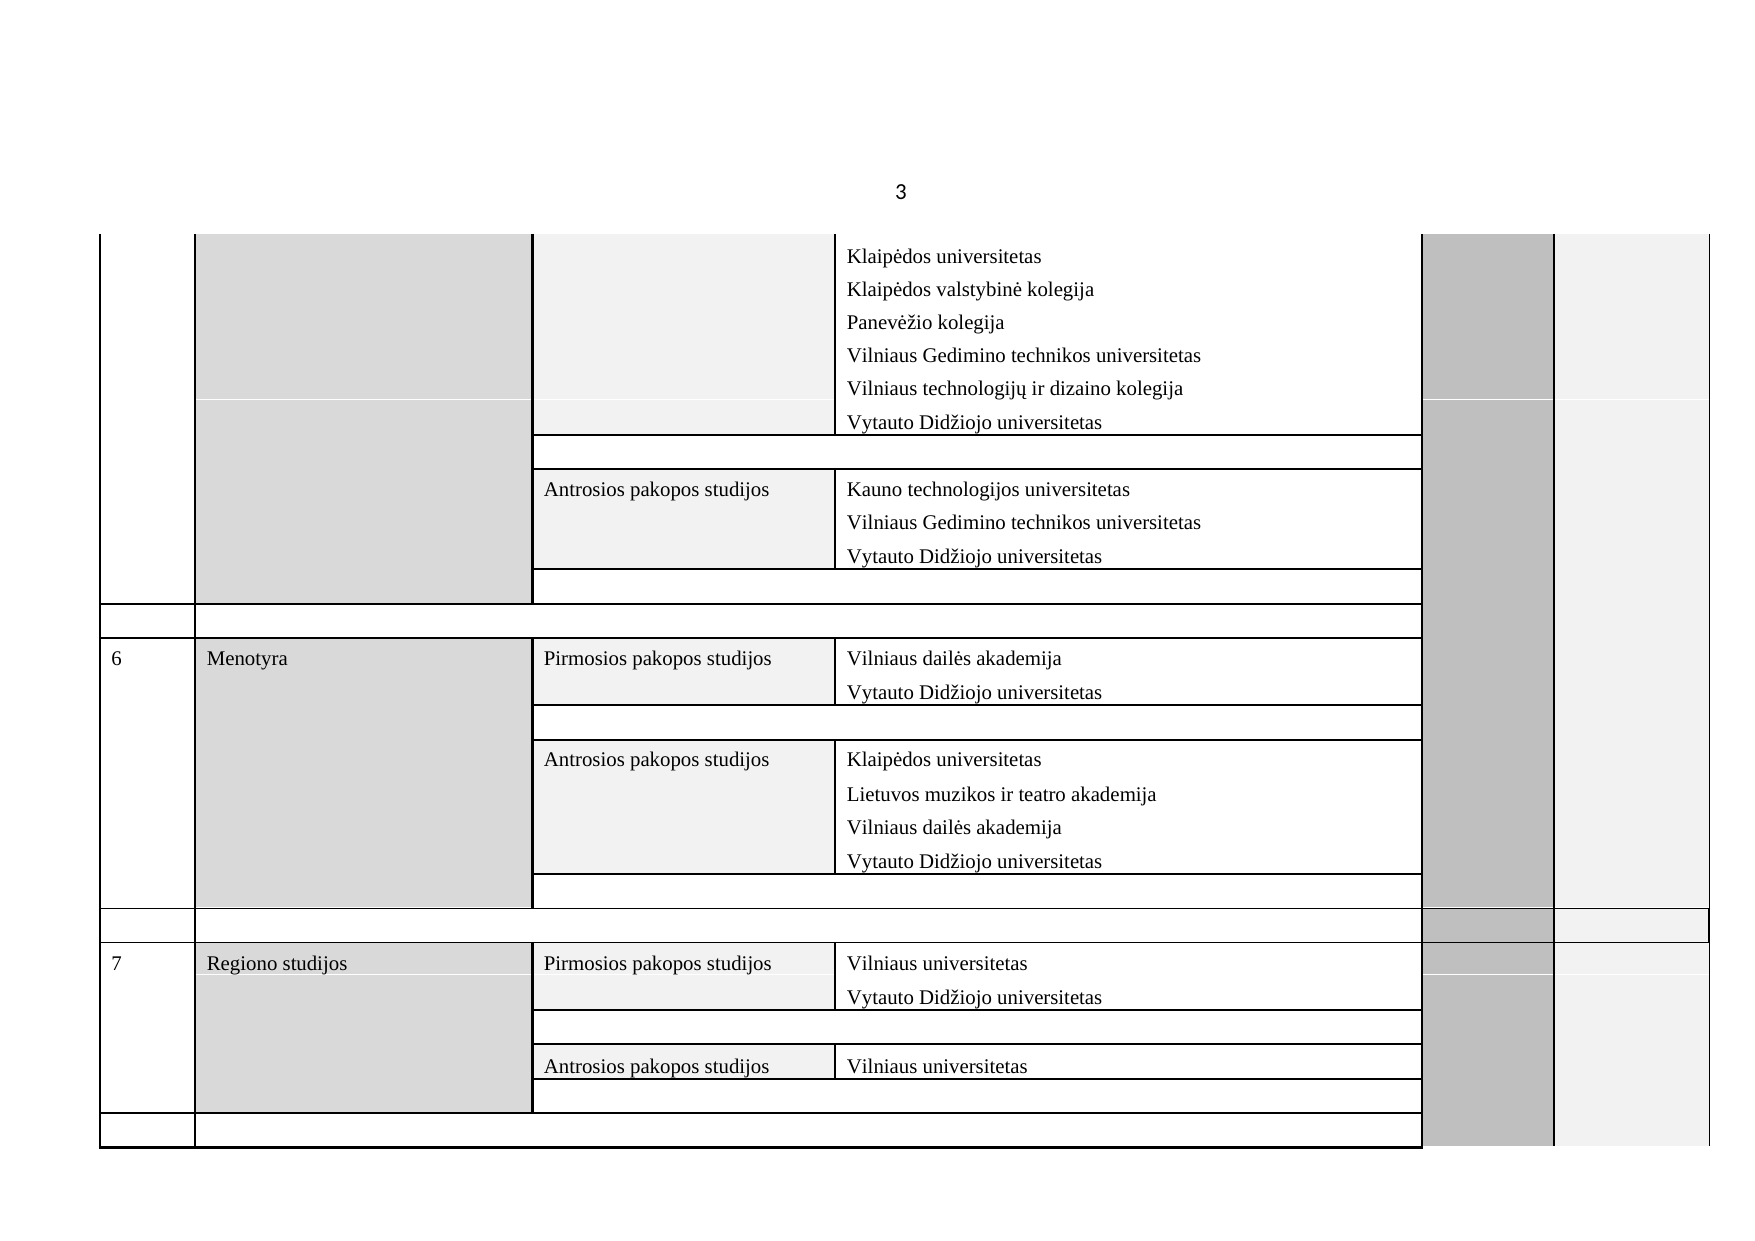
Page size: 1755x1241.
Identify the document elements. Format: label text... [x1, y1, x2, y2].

table_cell Regiono studijos [196, 943, 531, 974]
table_cell [196, 873, 531, 907]
table_cell [533, 909, 835, 942]
table_cell [101, 1114, 194, 1146]
table_cell [1555, 534, 1709, 568]
table_cell [835, 909, 1421, 942]
table_cell [534, 501, 834, 534]
table_cell [1423, 637, 1553, 670]
table_cell [1423, 739, 1553, 771]
table_cell [196, 400, 531, 434]
table_cell Antrosios pakopos studijos [534, 470, 834, 501]
table_cell [196, 301, 531, 334]
table_cell [1423, 909, 1553, 942]
table_cell [1555, 806, 1709, 839]
table_cell [196, 234, 531, 268]
table_cell [1423, 534, 1553, 568]
table_cell Antrosios pakopos studijos Suma [534, 570, 1421, 603]
table_cell Regiono studijos Suma [196, 1114, 532, 1146]
table_cell Klaipėdos universitetas [836, 741, 1421, 771]
table_cell [196, 367, 531, 399]
table_cell [534, 301, 834, 334]
table_cell [101, 771, 194, 806]
table_cell [196, 771, 531, 806]
table_cell [101, 704, 194, 739]
table_cell Pirmosios pakopos studijos [534, 639, 834, 670]
table_cell [101, 234, 194, 268]
table_cell [101, 468, 194, 501]
table_cell [1423, 839, 1553, 873]
table_cell [835, 605, 1421, 637]
table_cell Vilniaus universitetas [836, 1045, 1421, 1078]
table_cell Vilniaus Gedimino technikos universitetas [836, 501, 1421, 534]
table_cell [196, 501, 531, 534]
table_cell [534, 400, 834, 434]
table_cell [1423, 501, 1553, 534]
table_cell Pirmosios pakopos studijos Suma [534, 706, 1421, 739]
table_cell [534, 534, 834, 568]
table_cell [1423, 434, 1553, 468]
table_cell [101, 806, 194, 839]
table_cell [101, 839, 194, 873]
table_cell Pirmosios pakopos studijos Suma [534, 436, 1421, 468]
table_cell [1423, 704, 1553, 739]
table_cell [1555, 1112, 1709, 1146]
table_cell [1555, 1043, 1709, 1078]
table_cell [101, 670, 194, 704]
table_cell [1423, 234, 1553, 268]
table_cell [1555, 975, 1709, 1009]
table_cell [1423, 975, 1553, 1009]
table_cell 7 [101, 943, 194, 974]
table_cell [1555, 670, 1709, 704]
table_cell [101, 534, 194, 568]
table_cell 6 [101, 639, 194, 670]
table_cell Klaipėdos valstybinė kolegija [836, 268, 1421, 301]
table_cell [1555, 739, 1709, 771]
table_cell Pirmosios pakopos studijos Suma [534, 1011, 1421, 1043]
table_cell [1555, 771, 1709, 806]
table_cell Klaipėdos universitetas [836, 234, 1421, 268]
table_cell [196, 268, 531, 301]
table_cell [533, 1114, 835, 1146]
table_cell [534, 839, 834, 873]
table_cell Menotyra Suma [196, 909, 532, 942]
table_cell Antrosios pakopos studijos Suma [534, 1080, 1421, 1112]
table_cell [534, 334, 834, 367]
table_cell [534, 367, 834, 399]
table_cell [196, 1043, 531, 1078]
table_cell Vilniaus Gedimino technikos universitetas [836, 334, 1421, 367]
table_cell [1423, 1078, 1553, 1112]
table_cell [1555, 434, 1709, 468]
table_cell [1555, 301, 1709, 334]
table_cell [101, 434, 194, 468]
table_cell [1423, 603, 1553, 637]
table_cell [534, 806, 834, 839]
table_cell [101, 568, 194, 603]
table_cell [1555, 637, 1709, 670]
table_cell [196, 468, 531, 501]
table_cell Antrosios pakopos studijos Suma [534, 875, 1421, 907]
table_cell [1555, 367, 1709, 399]
table_cell [1423, 400, 1553, 434]
table_cell [1423, 943, 1553, 974]
table_cell Lietuvos muzikos ir teatro akademija [836, 771, 1421, 806]
table_cell [101, 873, 194, 907]
table_cell [1423, 468, 1553, 501]
table_cell [196, 739, 531, 771]
table_cell Vilniaus universitetas [836, 943, 1421, 974]
table_cell Mechanikos inžinerija Suma [196, 605, 835, 637]
table_cell [835, 1114, 1421, 1146]
table_cell [101, 501, 194, 534]
table_cell [1555, 468, 1709, 501]
table_cell [1423, 1043, 1553, 1078]
table_cell [196, 534, 531, 568]
table_cell [534, 771, 834, 806]
table_cell [1423, 1112, 1553, 1146]
table_cell [1555, 909, 1708, 942]
table_cell [101, 739, 194, 771]
table_cell Vilniaus technologijų ir dizaino kolegija [836, 367, 1421, 399]
table_cell [534, 670, 834, 704]
table_cell [1423, 771, 1553, 806]
table_cell [101, 909, 194, 942]
table_cell [101, 367, 194, 399]
table_cell [196, 670, 531, 704]
table_cell [196, 434, 531, 468]
table_cell [196, 975, 531, 1009]
table_cell [1555, 873, 1709, 907]
table_cell Vytauto Didžiojo universitetas [836, 534, 1421, 568]
table_cell [1423, 873, 1553, 907]
table_cell [1555, 234, 1709, 268]
table_cell [1423, 268, 1553, 301]
table_cell Vytauto Didžiojo universitetas [836, 975, 1421, 1009]
table_cell [1555, 501, 1709, 534]
table_cell [1555, 568, 1709, 603]
table_cell [196, 839, 531, 873]
table_cell [101, 1078, 194, 1112]
table_cell [101, 1043, 194, 1078]
table_cell [196, 704, 531, 739]
table_cell [1423, 367, 1553, 399]
table_cell [101, 334, 194, 367]
table_cell [1555, 268, 1709, 301]
table_cell Menotyra [196, 639, 531, 670]
table_cell [101, 400, 194, 434]
table_cell [101, 605, 194, 637]
table_cell Vytauto Didžiojo universitetas [836, 400, 1421, 434]
table_cell Vilniaus dailės akademija [836, 806, 1421, 839]
table_cell Kauno technologijos universitetas [836, 470, 1421, 501]
table_cell Antrosios pakopos studijos [534, 741, 834, 771]
table_cell [534, 268, 834, 301]
table_cell [196, 568, 531, 603]
table_cell [1555, 1078, 1709, 1112]
table_cell [1555, 704, 1709, 739]
table_cell [101, 1009, 194, 1043]
table_cell [101, 301, 194, 334]
table_cell [1555, 839, 1709, 873]
table_cell [196, 806, 531, 839]
table_cell [1423, 1009, 1553, 1043]
table_cell [1555, 603, 1709, 637]
table_cell [1555, 1009, 1709, 1043]
table_cell Vytauto Didžiojo universitetas [836, 670, 1421, 704]
table_cell [1423, 568, 1553, 603]
table_cell [1423, 301, 1553, 334]
table_cell [1423, 334, 1553, 367]
table_cell [534, 234, 834, 268]
table_cell [1555, 334, 1709, 367]
table_cell Antrosios pakopos studijos [534, 1045, 834, 1078]
table_cell [196, 334, 531, 367]
table_cell Vytauto Didžiojo universitetas [836, 839, 1421, 873]
table_cell Vilniaus dailės akademija [836, 639, 1421, 670]
table_cell [196, 1009, 531, 1043]
table_cell [1555, 943, 1709, 974]
table_cell [101, 975, 194, 1009]
table_cell [1423, 806, 1553, 839]
table_cell Panevėžio kolegija [836, 301, 1421, 334]
table_cell [1555, 400, 1709, 434]
table_cell Pirmosios pakopos studijos [534, 943, 834, 974]
table_cell [1423, 670, 1553, 704]
table_cell [101, 268, 194, 301]
table_cell [534, 975, 834, 1009]
table_cell [196, 1078, 531, 1112]
